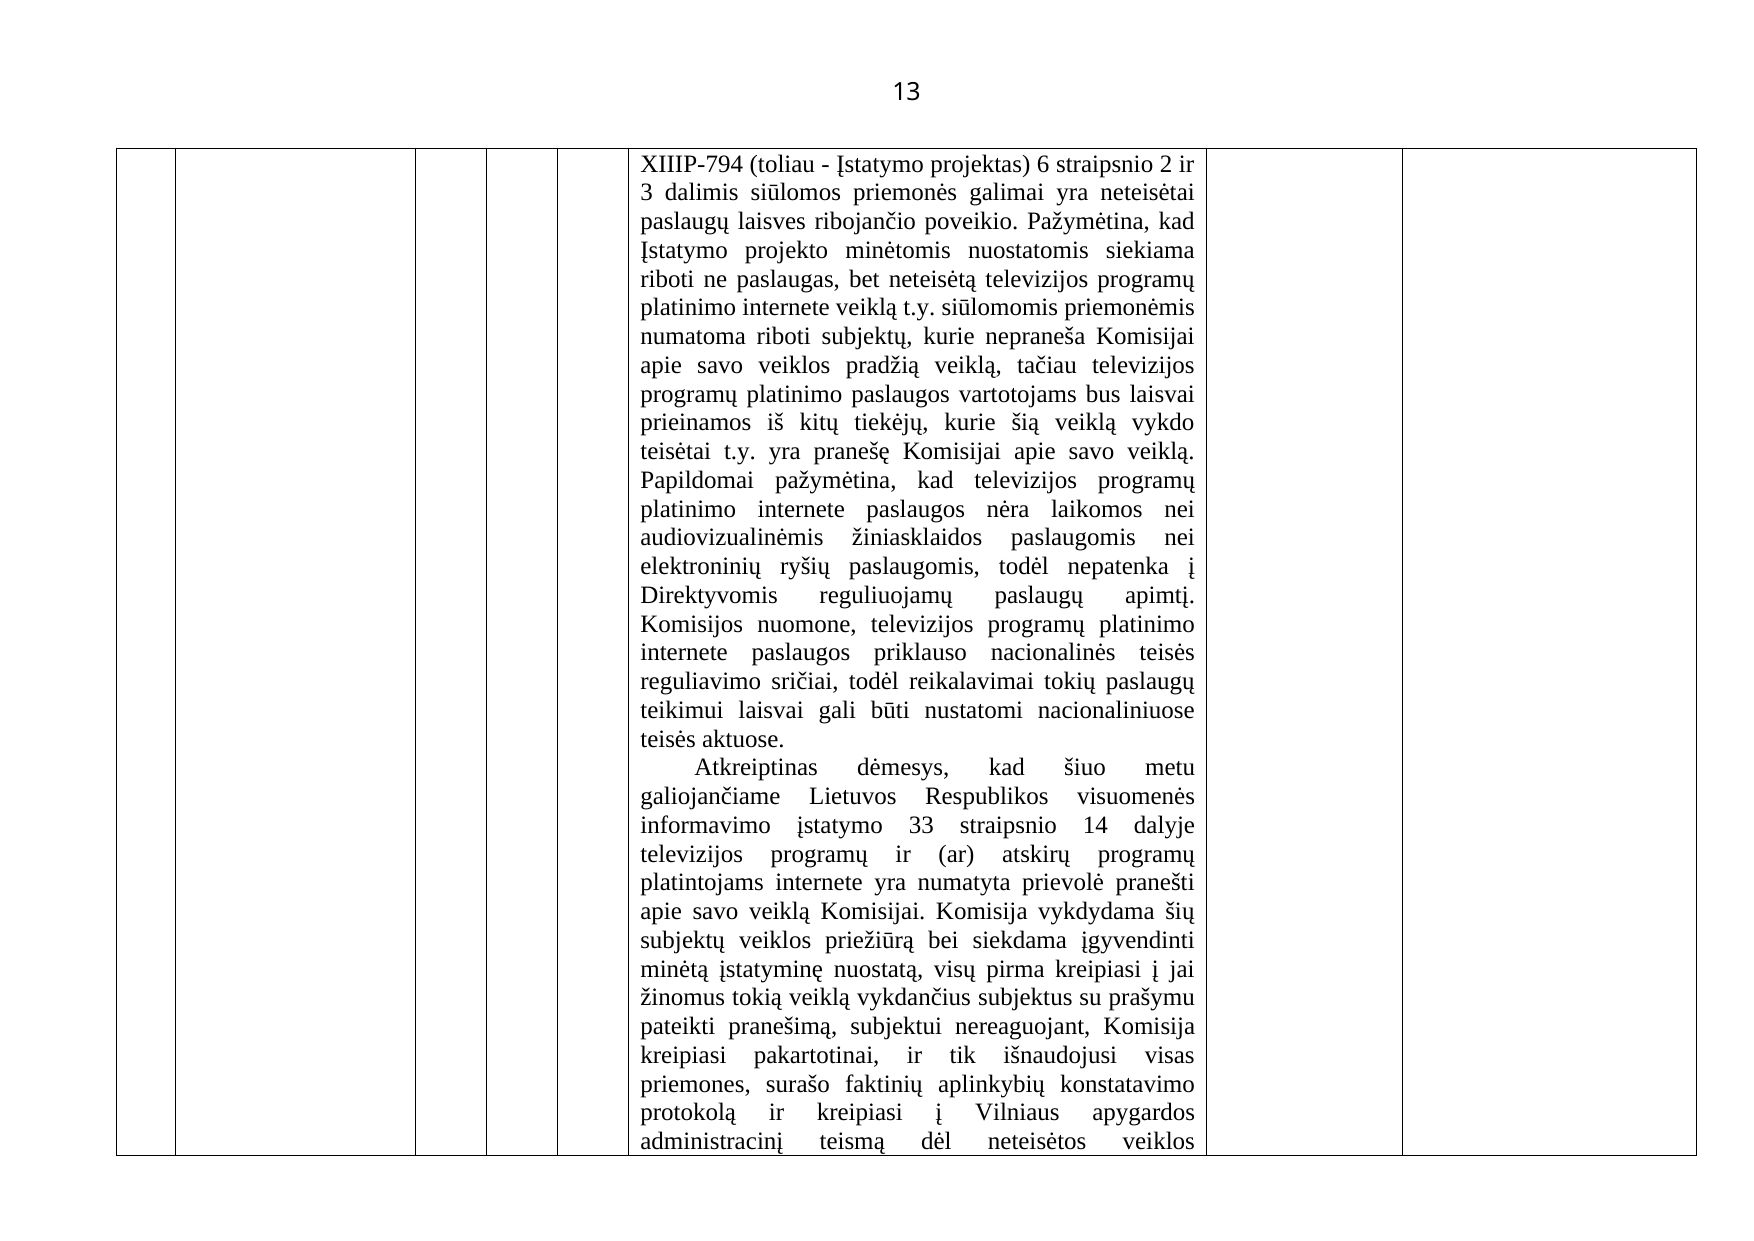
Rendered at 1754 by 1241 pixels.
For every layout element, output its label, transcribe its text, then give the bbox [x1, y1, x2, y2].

table_cell [558, 149, 628, 1155]
table_cell [1207, 149, 1402, 1155]
table_cell [176, 149, 415, 1155]
table_cell [416, 149, 486, 1155]
table_cell [1403, 149, 1696, 1155]
table_cell [487, 149, 557, 1155]
table_cell [117, 149, 175, 1155]
table_cell XIIIP-794 (toliau - Įstatymo projektas) 6 straipsnio 2 ir 3 dalimis siūlomos priemonės galimai yra neteisėtai paslaugų laisves ribojančio poveikio. Pažymėtina, kad Įstatymo projekto minėtomis nuostatomis siekiama riboti ne paslaugas, bet neteisėtą televizijos programų platinimo internete veiklą t.y. siūlomomis priemonėmis numatoma riboti subjektų, kurie nepraneša Komisijai apie savo veiklos pradžią veiklą, tačiau televizijos programų platinimo paslaugos vartotojams bus laisvai prieinamos iš kitų tiekėjų, kurie šią veiklą vykdo teisėtai t.y. yra pranešę Komisijai apie savo veiklą. Papildomai pažymėtina, kad televizijos programų platinimo internete paslaugos nėra laikomos nei audiovizualinėmis žiniasklaidos paslaugomis nei elektroninių ryšių paslaugomis, todėl nepatenka į Direktyvomis reguliuojamų paslaugų apimtį. Komisijos nuomone, televizijos programų platinimo internete paslaugos priklauso nacionalinės teisės reguliavimo sričiai, todėl reikalavimai tokių paslaugų teikimui laisvai gali būti nustatomi nacionaliniuose teisės aktuose. Atkreiptinas dėmesys, kad šiuo metu galiojančiame Lietuvos Respublikos visuomenės informavimo įstatymo 33 straipsnio 14 dalyje televizijos programų ir (ar) atskirų programų platintojams internete yra numatyta prievolė pranešti apie savo veiklą Komisijai. Komisija vykdydama šių subjektų veiklos priežiūrą bei siekdama įgyvendinti minėtą įstatyminę nuostatą, visų pirma kreipiasi į jai žinomus tokią veiklą vykdančius subjektus su prašymu pateikti pranešimą, subjektui nereaguojant, Komisija kreipiasi pakartotinai, ir tik išnaudojusi visas priemones, surašo faktinių aplinkybių konstatavimo protokolą ir kreipiasi į Vilniaus apygardos administracinį teismą dėl neteisėtos veiklos [629, 149, 1206, 1155]
